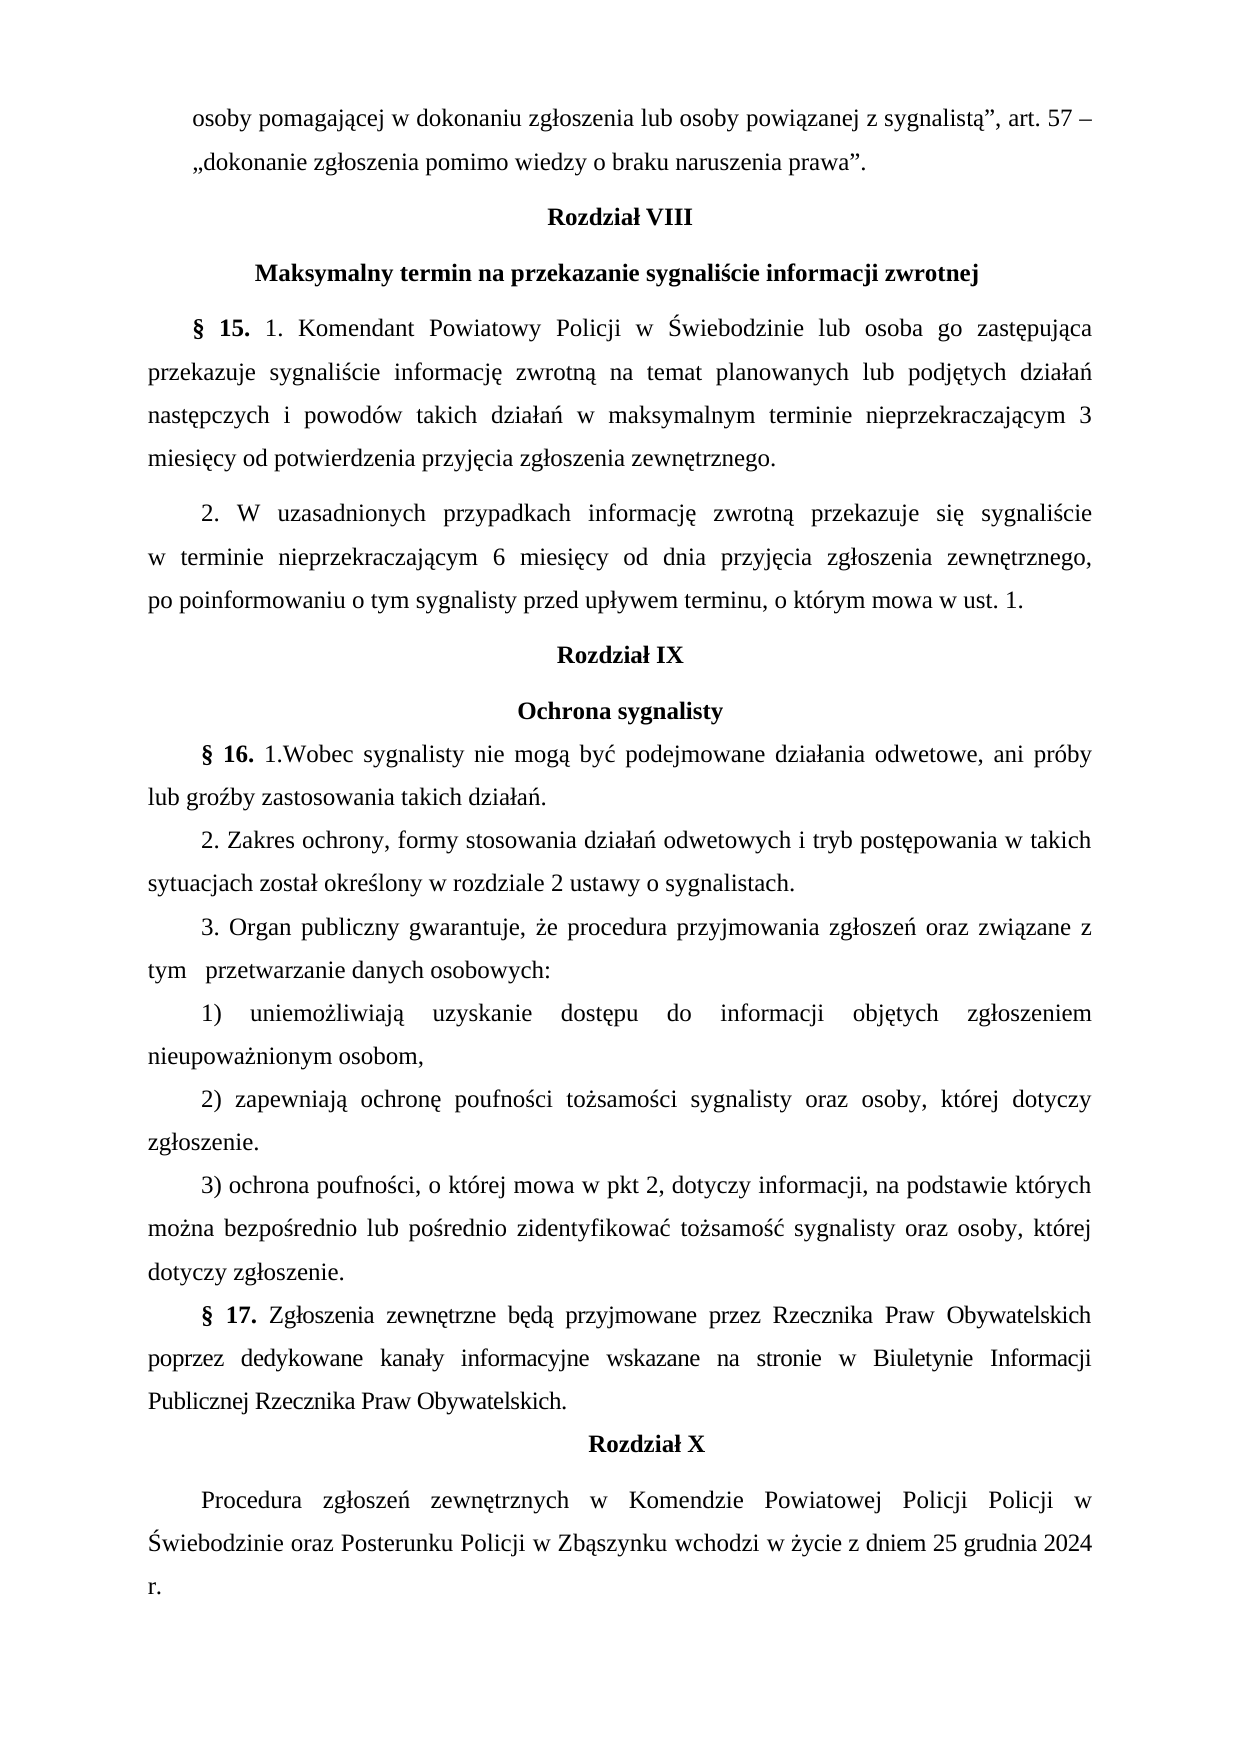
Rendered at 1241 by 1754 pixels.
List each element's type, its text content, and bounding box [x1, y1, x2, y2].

text 2. W uzasadnionych przypadkach informację zwrotną przekazuje się sygnaliście w terminie nieprzekraczającym 6 miesięcy od dnia przyjęcia zgłoszenia zewnętrznego, po poinformowaniu o tym sygnalisty przed upływem terminu, o którym mowa w ust. 1. [148, 498, 1093, 613]
text 2) zapewniają ochronę poufności tożsamości sygnalisty oraz osoby, której dotyczy zgłoszenie. [148, 1084, 1093, 1156]
text Maksymalny termin na przekazanie sygnaliście informacji zwrotnej [148, 258, 1093, 287]
list osoby pomagającej w dokonaniu zgłoszenia lub osoby powiązanej z sygnalistą”, art. 57 – „dokonanie zgłoszenia pomimo wiedzy o braku naruszenia prawa”. [148, 103, 1093, 175]
text § 17. Zgłoszenia zewnętrzne będą przyjmowane przez Rzecznika Praw Obywatelskich poprzez dedykowane kanały informacyjne wskazane na stronie w Biuletynie Informacji Publicznej Rzecznika Praw Obywatelskich. [148, 1300, 1093, 1415]
text 3. Organ publiczny gwarantuje, że procedura przyjmowania zgłoszeń oraz związane z tym przetwarzanie danych osobowych: [148, 912, 1093, 983]
text Rozdział IX [148, 640, 1093, 669]
text Ochrona sygnalisty [148, 696, 1093, 725]
text Rozdział X [148, 1429, 1093, 1458]
text § 16. 1.Wobec sygnalisty nie mogą być podejmowane działania odwetowe, ani próby lub groźby zastosowania takich działań. [148, 739, 1093, 811]
text 2. Zakres ochrony, formy stosowania działań odwetowych i tryb postępowania w takich sytuacjach został określony w rozdziale 2 ustawy o sygnalistach. [148, 825, 1093, 897]
text Rozdział VIII [148, 202, 1093, 231]
text § 15. 1. Komendant Powiatowy Policji w Świebodzinie lub osoba go zastępująca przekazuje sygnaliście informację zwrotną na temat planowanych lub podjętych działań następczych i powodów takich działań w maksymalnym terminie nieprzekraczającym 3 miesięcy od potwierdzenia przyjęcia zgłoszenia zewnętrznego. [148, 313, 1093, 472]
text 3) ochrona poufności, o której mowa w pkt 2, dotyczy informacji, na podstawie których można bezpośrednio lub pośrednio zidentyfikować tożsamość sygnalisty oraz osoby, której dotyczy zgłoszenie. [148, 1170, 1093, 1285]
text 1) uniemożliwiają uzyskanie dostępu do informacji objętych zgłoszeniem nieupoważnionym osobom, [148, 998, 1093, 1070]
text Procedura zgłoszeń zewnętrznych w Komendzie Powiatowej Policji Policji w Świebodzinie oraz Posterunku Policji w Zbąszynku wchodzi w życie z dniem 25 grudnia 2024 r. [148, 1485, 1093, 1600]
